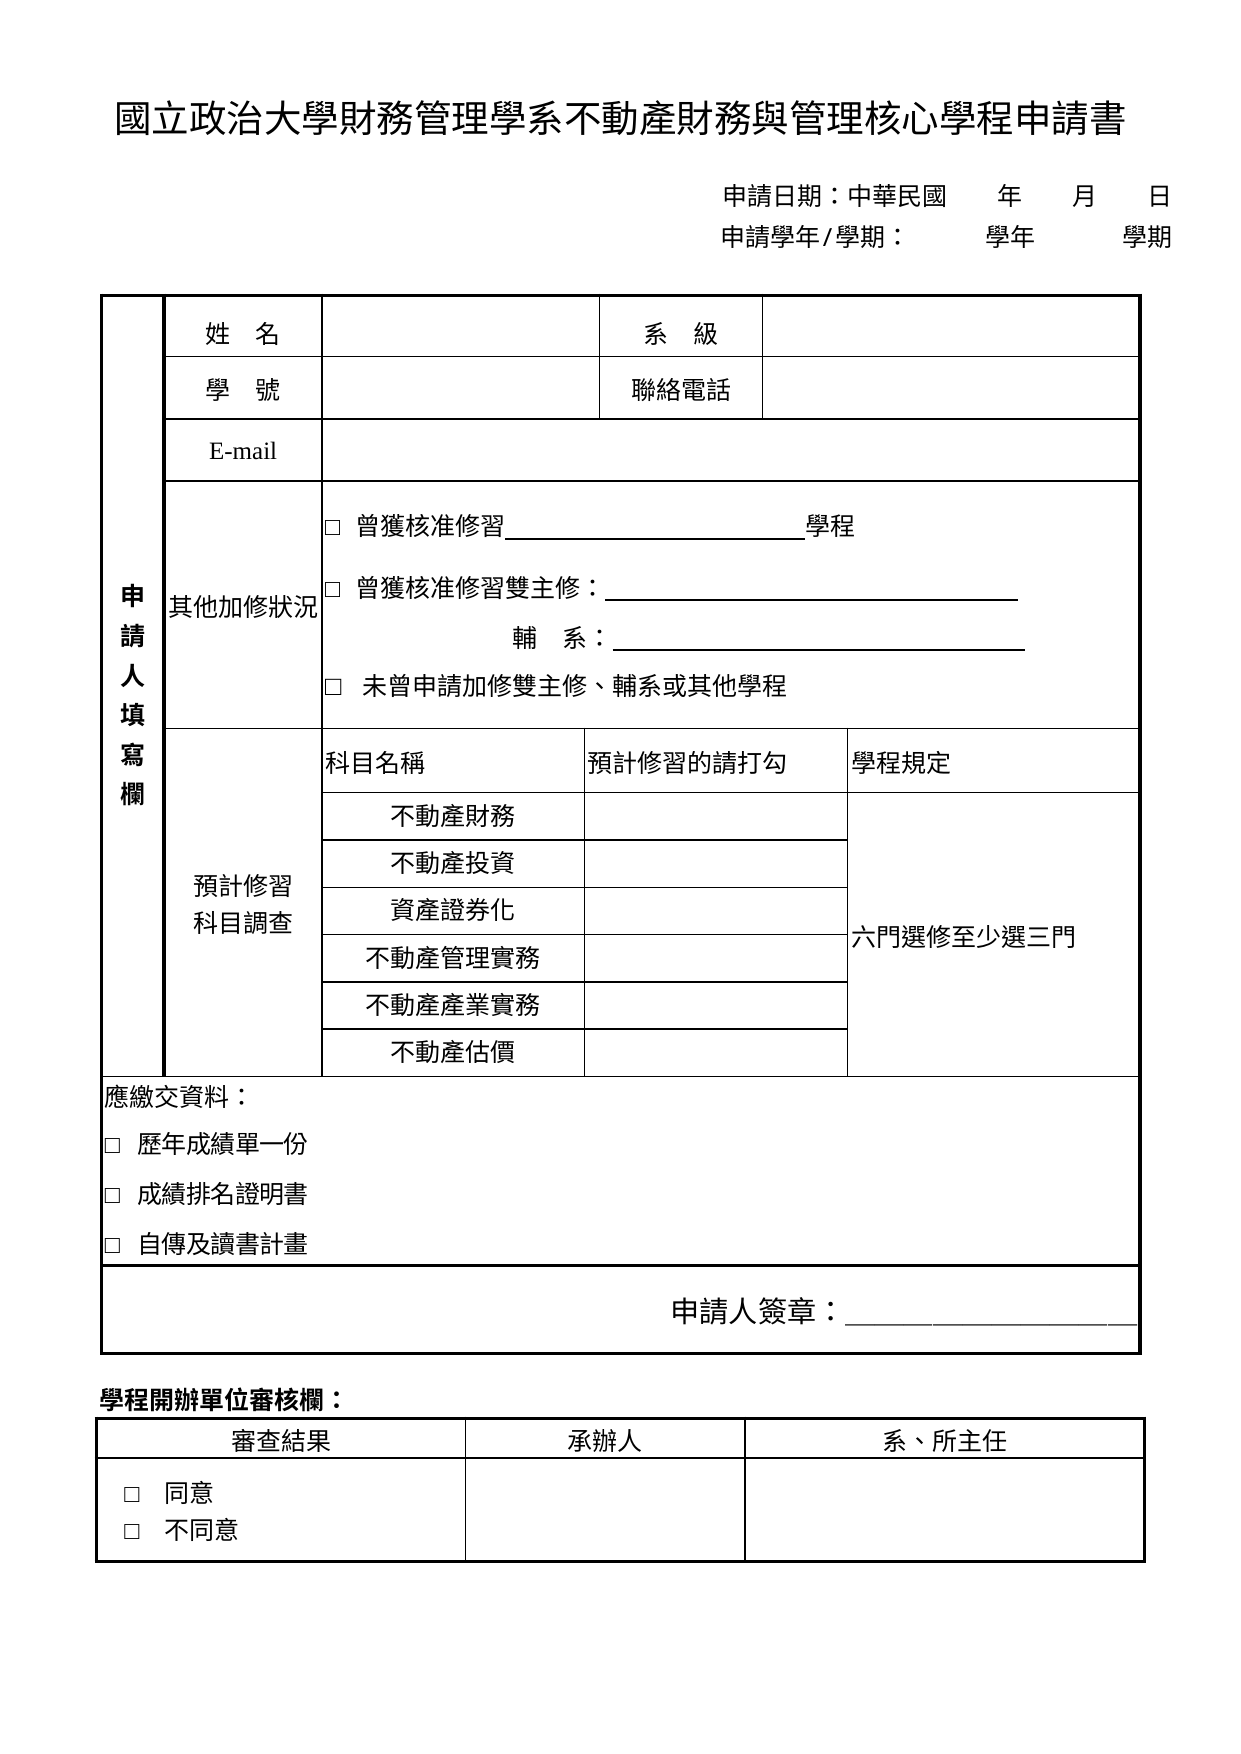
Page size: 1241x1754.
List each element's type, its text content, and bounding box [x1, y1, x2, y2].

table_header [323, 297, 599, 356]
table_cell 其他加修狀況 [166, 482, 321, 727]
table_cell [96, 886, 100, 934]
table_cell 科目名稱 [323, 729, 584, 792]
table_cell [585, 1030, 847, 1076]
table_cell 學程規定 [848, 729, 1138, 792]
table_cell 審查結果 [98, 1420, 465, 1457]
table_cell [585, 935, 847, 981]
table_cell 聯絡電話 [600, 357, 762, 418]
text 申請學年/學期： 學年 學期 [112, 218, 1172, 254]
table_header 姓 名 [166, 297, 321, 356]
table_cell [96, 1028, 100, 1076]
table_cell [96, 480, 100, 727]
table_cell 預計修習 科目調查 [166, 729, 321, 1076]
table_cell [585, 841, 847, 886]
table_cell 六門選修至少選三門 [848, 793, 1138, 1076]
table_cell 承辦人 [466, 1420, 744, 1457]
table_cell [96, 934, 100, 981]
table_cell [466, 1459, 744, 1560]
table_cell [96, 1076, 100, 1263]
table_cell [585, 793, 847, 839]
table_header [763, 297, 1138, 356]
table_cell [96, 981, 100, 1028]
table_cell 應繳交資料： 歷年成績單一份 成績排名證明書 自傳及讀書計畫 [103, 1077, 1138, 1263]
table_header 申 請 人 填 寫 欄 [103, 297, 162, 1076]
table_cell [96, 1563, 1144, 1589]
table_cell 學程開辦單位審核欄： [96, 1352, 1144, 1417]
table_cell 學 號 [166, 357, 321, 418]
table_cell [96, 728, 100, 792]
text 國立政治大學財務管理學系不動產財務與管理核心學程申請書 [112, 89, 1128, 143]
table_cell [96, 356, 100, 418]
table_cell [96, 792, 100, 839]
table_cell 不動產產業實務 [323, 983, 584, 1028]
table_cell 預計修習的請打勾 [585, 729, 847, 792]
table_cell [763, 357, 1138, 418]
table_cell 不動產財務 [323, 793, 584, 839]
table_cell [323, 420, 1138, 480]
table_cell [96, 839, 100, 886]
table_cell 不動產管理實務 [323, 935, 584, 981]
table_cell [585, 983, 847, 1028]
table_cell [746, 1459, 1143, 1560]
table_cell [323, 357, 599, 418]
table_cell 申請人簽章：＿＿＿＿＿＿＿＿＿＿ [103, 1267, 1138, 1352]
table_cell 不動產估價 [323, 1030, 584, 1076]
table_header [96, 294, 100, 356]
table_cell □ 曾獲核准修習 學程 □ 曾獲核准修習雙主修： 輔 系： 未曾申請加修雙主修、輔系或其他學程 [323, 482, 1138, 727]
table_cell [96, 418, 100, 480]
table_cell 不動產投資 [323, 841, 584, 886]
table_cell □ 同意 □ 不同意 [98, 1459, 465, 1560]
table_cell [585, 888, 847, 934]
table_cell [96, 1264, 100, 1352]
table_cell E-mail [166, 420, 321, 480]
table_header 系 級 [600, 297, 762, 356]
table_cell 資產證券化 [323, 888, 584, 934]
text 申請日期：中華民國 年 月 日 [112, 176, 1172, 212]
table_cell 系、所主任 [746, 1420, 1143, 1457]
